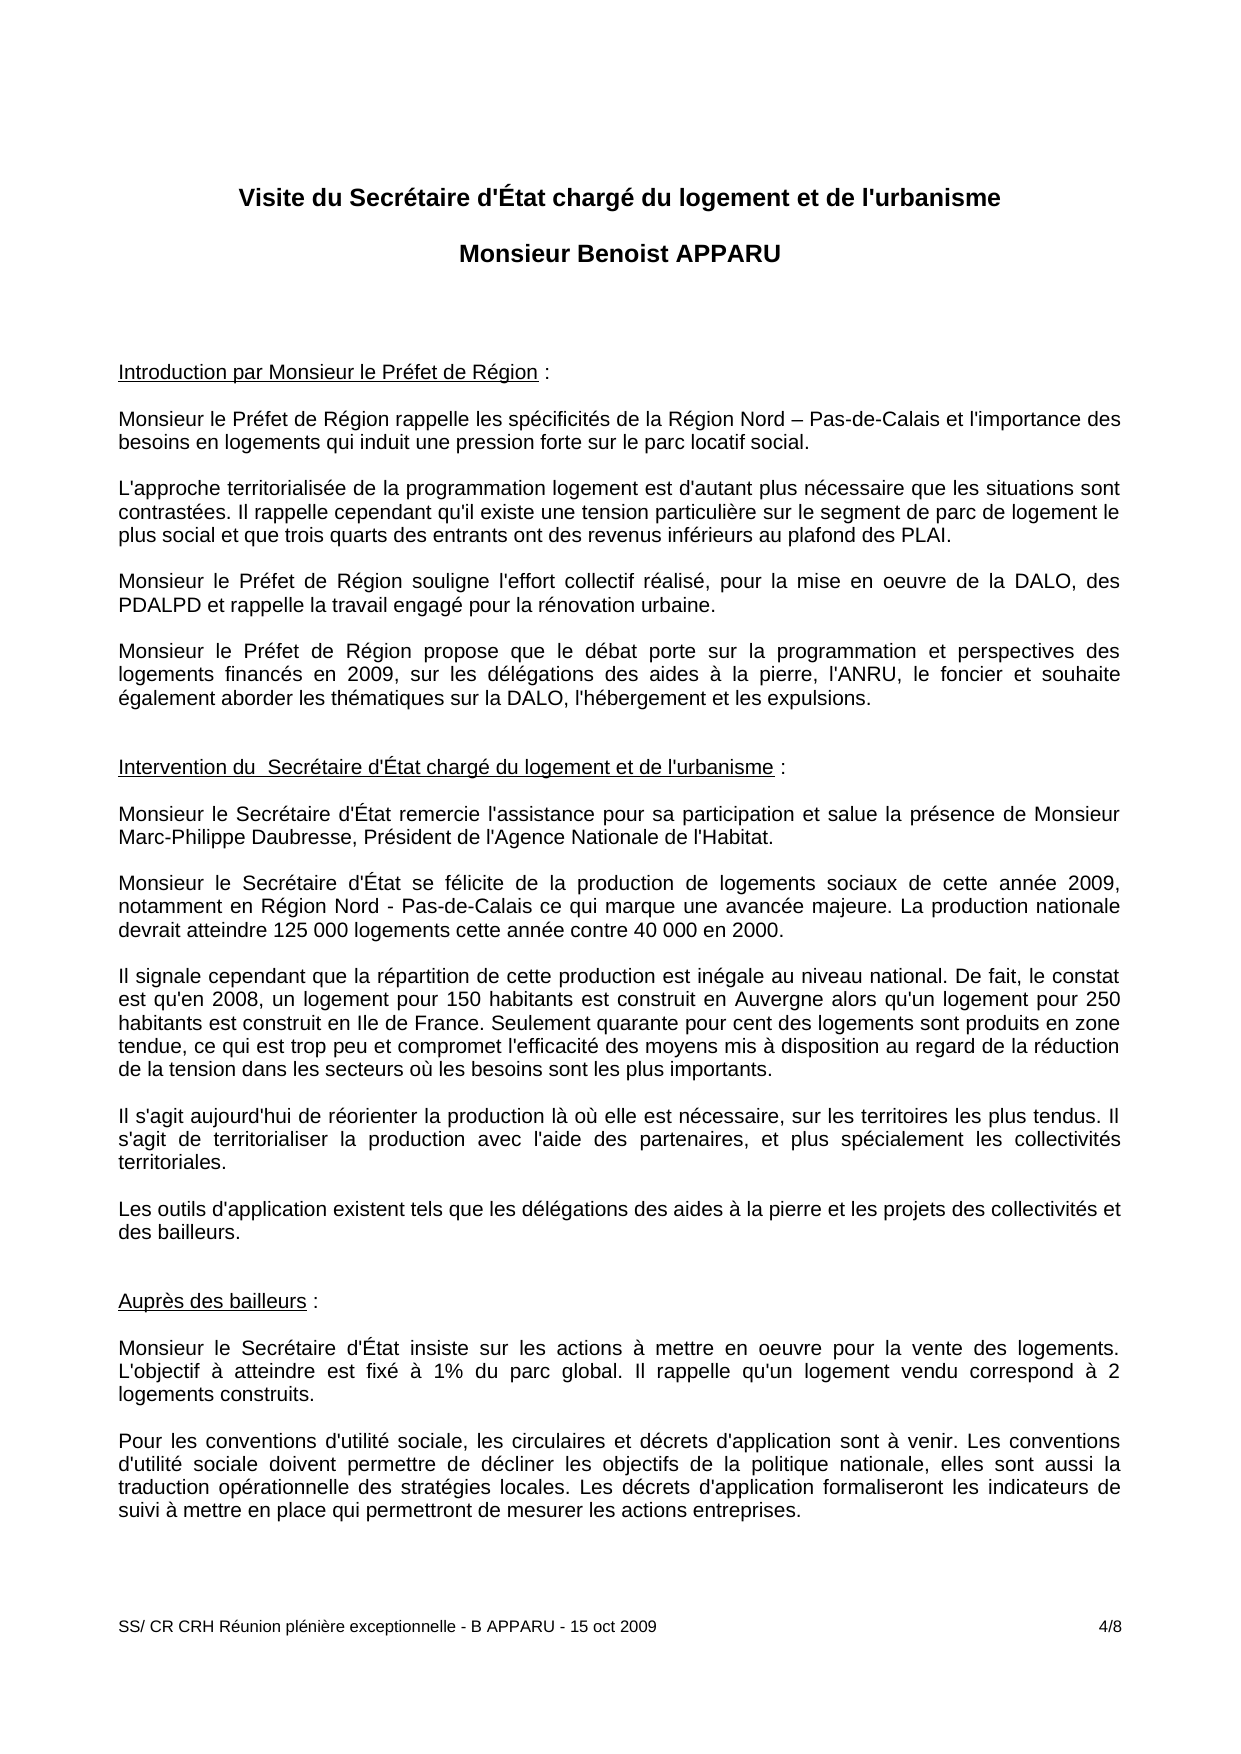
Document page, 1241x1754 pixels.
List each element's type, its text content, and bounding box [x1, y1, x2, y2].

text Visite du Secrétaire d'État chargé du logement et de l'urbanisme [118, 184, 1122, 212]
text Les outils d'application existent tels que les délégations des aides à la pierre et les projets des collectivités et des bailleurs. [118, 1197, 1122, 1243]
text Monsieur le Préfet de Région rappelle les spécificités de la Région Nord – Pas-de-Calais et l'importance des besoins en logements qui induit une pression forte sur le parc locatif social. [118, 407, 1122, 454]
text Monsieur Benoist APPARU [118, 240, 1122, 268]
text Monsieur le Secrétaire d'État remercie l'assistance pour sa participation et salue la présence de Monsieur Marc-Philippe Daubresse, Président de l'Agence Nationale de l'Habitat. [118, 802, 1122, 849]
text Monsieur le Préfet de Région souligne l'effort collectif réalisé, pour la mise en oeuvre de la DALO, des PDALPD et rappelle la travail engagé pour la rénovation urbaine. [118, 570, 1122, 616]
text Introduction par Monsieur le Préfet de Région : [118, 361, 1122, 384]
text L'approche territorialisée de la programmation logement est d'autant plus nécessaire que les situations sont contrastées. Il rappelle cependant qu'il existe une tension particulière sur le segment de parc de logement le plus social et que trois quarts des entrants ont des revenus inférieurs au plafond des PLAI. [118, 477, 1122, 547]
text Monsieur le Secrétaire d'État insiste sur les actions à mettre en oeuvre pour la vente des logements. L'objectif à atteindre est fixé à 1% du parc global. Il rappelle qu'un logement vendu correspond à 2 logements construits. [118, 1336, 1122, 1406]
text Il s'agit aujourd'hui de réorienter la production là où elle est nécessaire, sur les territoires les plus tendus. Il s'agit de territorialiser la production avec l'aide des partenaires, et plus spécialement les collectivités territoriales. [118, 1104, 1122, 1174]
text Il signale cependant que la répartition de cette production est inégale au niveau national. De fait, le constat est qu'en 2008, un logement pour 150 habitants est construit en Auvergne alors qu'un logement pour 250 habitants est construit en Ile de France. Seulement quarante pour cent des logements sont produits en zone tendue, ce qui est trop peu et compromet l'efficacité des moyens mis à disposition au regard de la réduction de la tension dans les secteurs où les besoins sont les plus importants. [118, 965, 1122, 1081]
text Auprès des bailleurs : [118, 1290, 1122, 1313]
text Monsieur le Secrétaire d'État se félicite de la production de logements sociaux de cette année 2009, notamment en Région Nord - Pas-de-Calais ce qui marque une avancée majeure. La production nationale devrait atteindre 125 000 logements cette année contre 40 000 en 2000. [118, 872, 1122, 942]
text Intervention du Secrétaire d'État chargé du logement et de l'urbanisme : [118, 756, 1122, 779]
text Monsieur le Préfet de Région propose que le débat porte sur la programmation et perspectives des logements financés en 2009, sur les délégations des aides à la pierre, l'ANRU, le foncier et souhaite également aborder les thématiques sur la DALO, l'hébergement et les expulsions. [118, 639, 1122, 709]
text Pour les conventions d'utilité sociale, les circulaires et décrets d'application sont à venir. Les conventions d'utilité sociale doivent permettre de décliner les objectifs de la politique nationale, elles sont aussi la traduction opérationnelle des stratégies locales. Les décrets d'application formaliseront les indicateurs de suivi à mettre en place qui permettront de mesurer les actions entreprises. [118, 1429, 1122, 1522]
